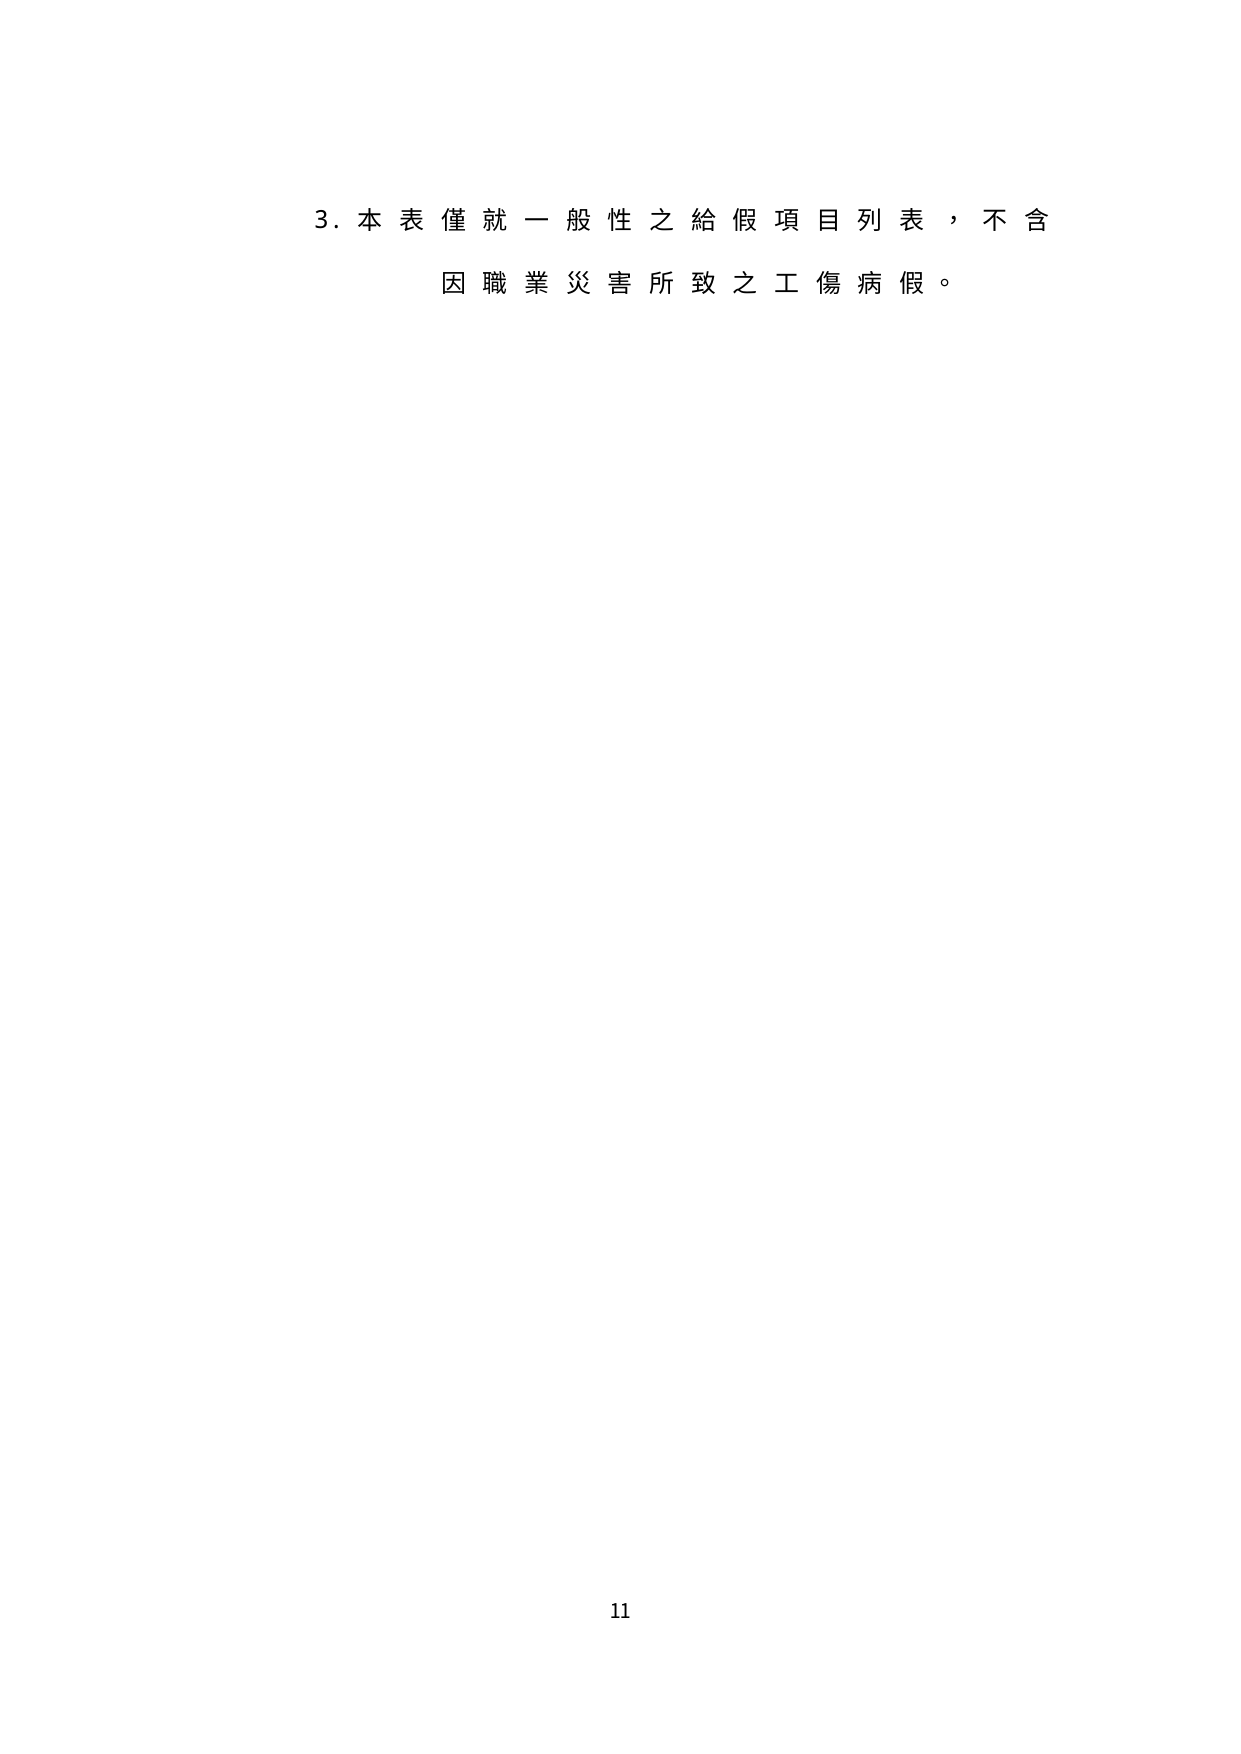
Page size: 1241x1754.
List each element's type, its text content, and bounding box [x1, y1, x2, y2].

text 3.本表僅就一般性之給假項目列表，不含因職業災害所致之工傷病假。 [292, 177, 1058, 302]
